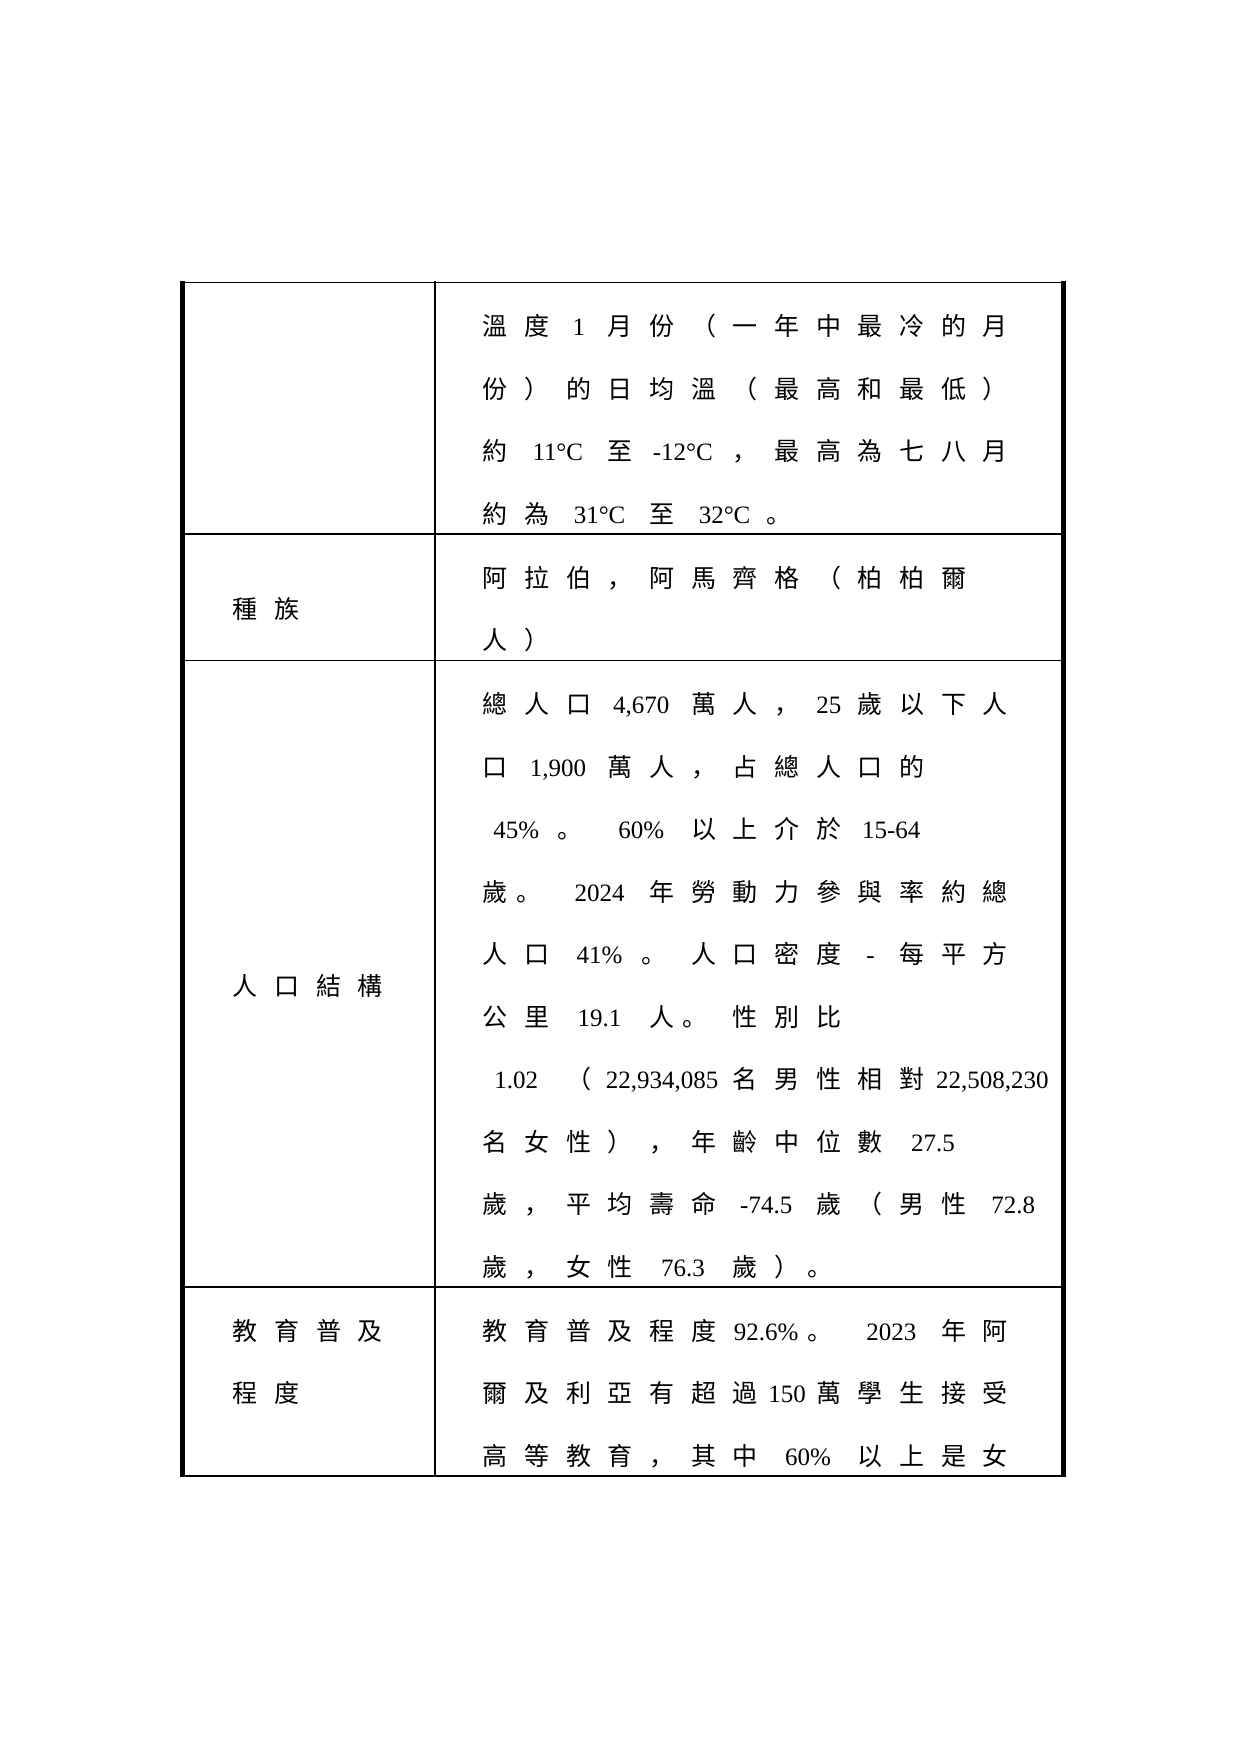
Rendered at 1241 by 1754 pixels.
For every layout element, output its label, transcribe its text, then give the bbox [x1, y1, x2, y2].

table_cell 溫度1月份（一年中最冷的月份）的日均溫（最高和最低）約11°C至-12°C，最高為七八月約為31°C至32°C。 [436, 283, 1061, 533]
table_cell 教育普及程度92.6%。2023年阿爾及利亞有超過150萬學生接受高等教育，其中60%以上是女 [436, 1288, 1061, 1475]
table_cell 總人口4,670萬人，25歲以下人口1,900萬人，占總人口的45%。60%以上介於15-64歲。2024年勞動力參與率約總人口41%。人口密度-每平方公里19.1人。性別比1.02（22,934,085名男性相對22,508,230名女性），年齡中位數27.5歲，平均壽命-74.5歲（男性72.8歲，女性76.3歲）。 [436, 661, 1061, 1286]
table_cell 人口結構 [185, 661, 434, 1286]
table_cell 教育普及程度 [185, 1288, 434, 1475]
table_cell 種族 [185, 535, 434, 659]
table_cell [185, 283, 434, 533]
table_cell 阿拉伯，阿馬齊格（柏柏爾人） [436, 535, 1061, 659]
